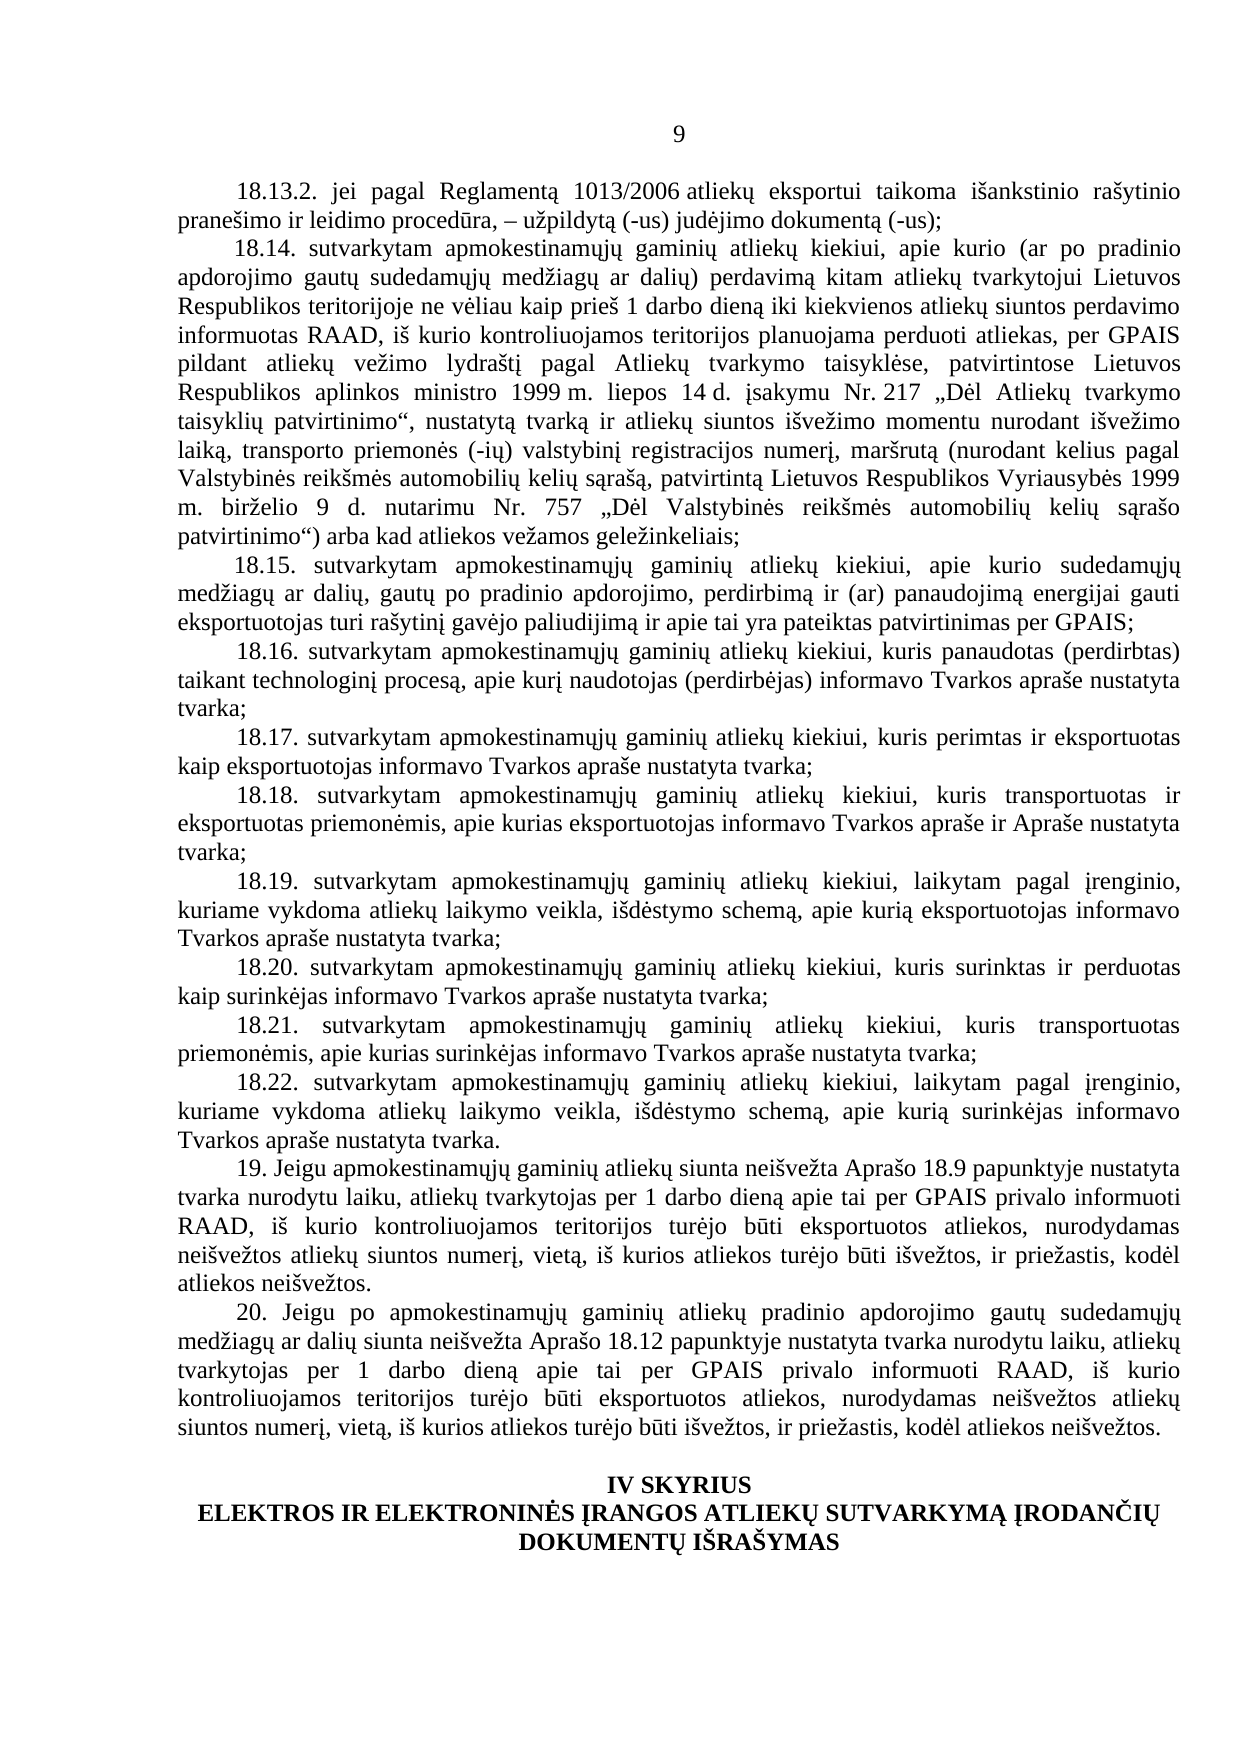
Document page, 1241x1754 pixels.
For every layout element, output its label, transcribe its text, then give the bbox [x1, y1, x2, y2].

text 18.19. sutvarkytam apmokestinamųjų gaminių atliekų kiekiui, laikytam pagal įrenginio, kuriame vykdoma atliekų laikymo veikla, išdėstymo schemą, apie kurią eksportuotojas informavo Tvarkos apraše nustatyta tvarka; [177, 866, 1181, 952]
text 18.22. sutvarkytam apmokestinamųjų gaminių atliekų kiekiui, laikytam pagal įrenginio, kuriame vykdoma atliekų laikymo veikla, išdėstymo schemą, apie kurią surinkėjas informavo Tvarkos apraše nustatyta tvarka. [177, 1067, 1181, 1153]
text 20. Jeigu po apmokestinamųjų gaminių atliekų pradinio apdorojimo gautų sudedamųjų medžiagų ar dalių siunta neišvežta Aprašo 18.12 papunktyje nustatyta tvarka nurodytu laiku, atliekų tvarkytojas per 1 darbo dieną apie tai per GPAIS privalo informuoti RAAD, iš kurio kontroliuojamos teritorijos turėjo būti eksportuotos atliekos, nurodydamas neišvežtos atliekų siuntos numerį, vietą, iš kurios atliekos turėjo būti išvežtos, ir priežastis, kodėl atliekos neišvežtos. [177, 1297, 1181, 1441]
text 18.20. sutvarkytam apmokestinamųjų gaminių atliekų kiekiui, kuris surinktas ir perduotas kaip surinkėjas informavo Tvarkos apraše nustatyta tvarka; [177, 952, 1181, 1010]
text elektros ir elektroninės įrangos atliekų sutvarkymą įrodančių dokumentų išrašymas [177, 1498, 1181, 1556]
text 18.21. sutvarkytam apmokestinamųjų gaminių atliekų kiekiui, kuris transportuotas priemonėmis, apie kurias surinkėjas informavo Tvarkos apraše nustatyta tvarka; [177, 1010, 1181, 1067]
text 19. Jeigu apmokestinamųjų gaminių atliekų siunta neišvežta Aprašo 18.9 papunktyje nustatyta tvarka nurodytu laiku, atliekų tvarkytojas per 1 darbo dieną apie tai per GPAIS privalo informuoti RAAD, iš kurio kontroliuojamos teritorijos turėjo būti eksportuotos atliekos, nurodydamas neišvežtos atliekų siuntos numerį, vietą, iš kurios atliekos turėjo būti išvežtos, ir priežastis, kodėl atliekos neišvežtos. [177, 1153, 1181, 1297]
text 18.15. sutvarkytam apmokestinamųjų gaminių atliekų kiekiui, apie kurio sudedamųjų medžiagų ar dalių, gautų po pradinio apdorojimo, perdirbimą ir (ar) panaudojimą energijai gauti eksportuotojas turi rašytinį gavėjo paliudijimą ir apie tai yra pateiktas patvirtinimas per GPAIS; [177, 550, 1181, 636]
text 18.14. sutvarkytam apmokestinamųjų gaminių atliekų kiekiui, apie kurio (ar po pradinio apdorojimo gautų sudedamųjų medžiagų ar dalių) perdavimą kitam atliekų tvarkytojui Lietuvos Respublikos teritorijoje ne vėliau kaip prieš 1 darbo dieną iki kiekvienos atliekų siuntos perdavimo informuotas RAAD, iš kurio kontroliuojamos teritorijos planuojama perduoti atliekas, per GPAIS pildant atliekų vežimo lydraštį pagal Atliekų tvarkymo taisyklėse, patvirtintose Lietuvos Respublikos aplinkos ministro 1999 m. liepos 14 d. įsakymu Nr. 217 „Dėl Atliekų tvarkymo taisyklių patvirtinimo“, nustatytą tvarką ir atliekų siuntos išvežimo momentu nurodant išvežimo laiką, transporto priemonės (-ių) valstybinį registracijos numerį, maršrutą (nurodant kelius pagal Valstybinės reikšmės automobilių kelių sąrašą, patvirtintą Lietuvos Respublikos Vyriausybės 1999 m. birželio 9 d. nutarimu Nr. 757 „Dėl Valstybinės reikšmės automobilių kelių sąrašo patvirtinimo“) arba kad atliekos vežamos geležinkeliais; [177, 233, 1181, 550]
text 18.16. sutvarkytam apmokestinamųjų gaminių atliekų kiekiui, kuris panaudotas (perdirbtas) taikant technologinį procesą, apie kurį naudotojas (perdirbėjas) informavo Tvarkos apraše nustatyta tvarka; [177, 636, 1181, 722]
text IV skyrius [177, 1470, 1181, 1498]
text 18.17. sutvarkytam apmokestinamųjų gaminių atliekų kiekiui, kuris perimtas ir eksportuotas kaip eksportuotojas informavo Tvarkos apraše nustatyta tvarka; [177, 722, 1181, 780]
text 18.18. sutvarkytam apmokestinamųjų gaminių atliekų kiekiui, kuris transportuotas ir eksportuotas priemonėmis, apie kurias eksportuotojas informavo Tvarkos apraše ir Apraše nustatyta tvarka; [177, 780, 1181, 866]
text 18.13.2. jei pagal Reglamentą 1013/2006 atliekų eksportui taikoma išankstinio rašytinio pranešimo ir leidimo procedūra, – užpildytą (-us) judėjimo dokumentą (-us); [177, 176, 1181, 233]
